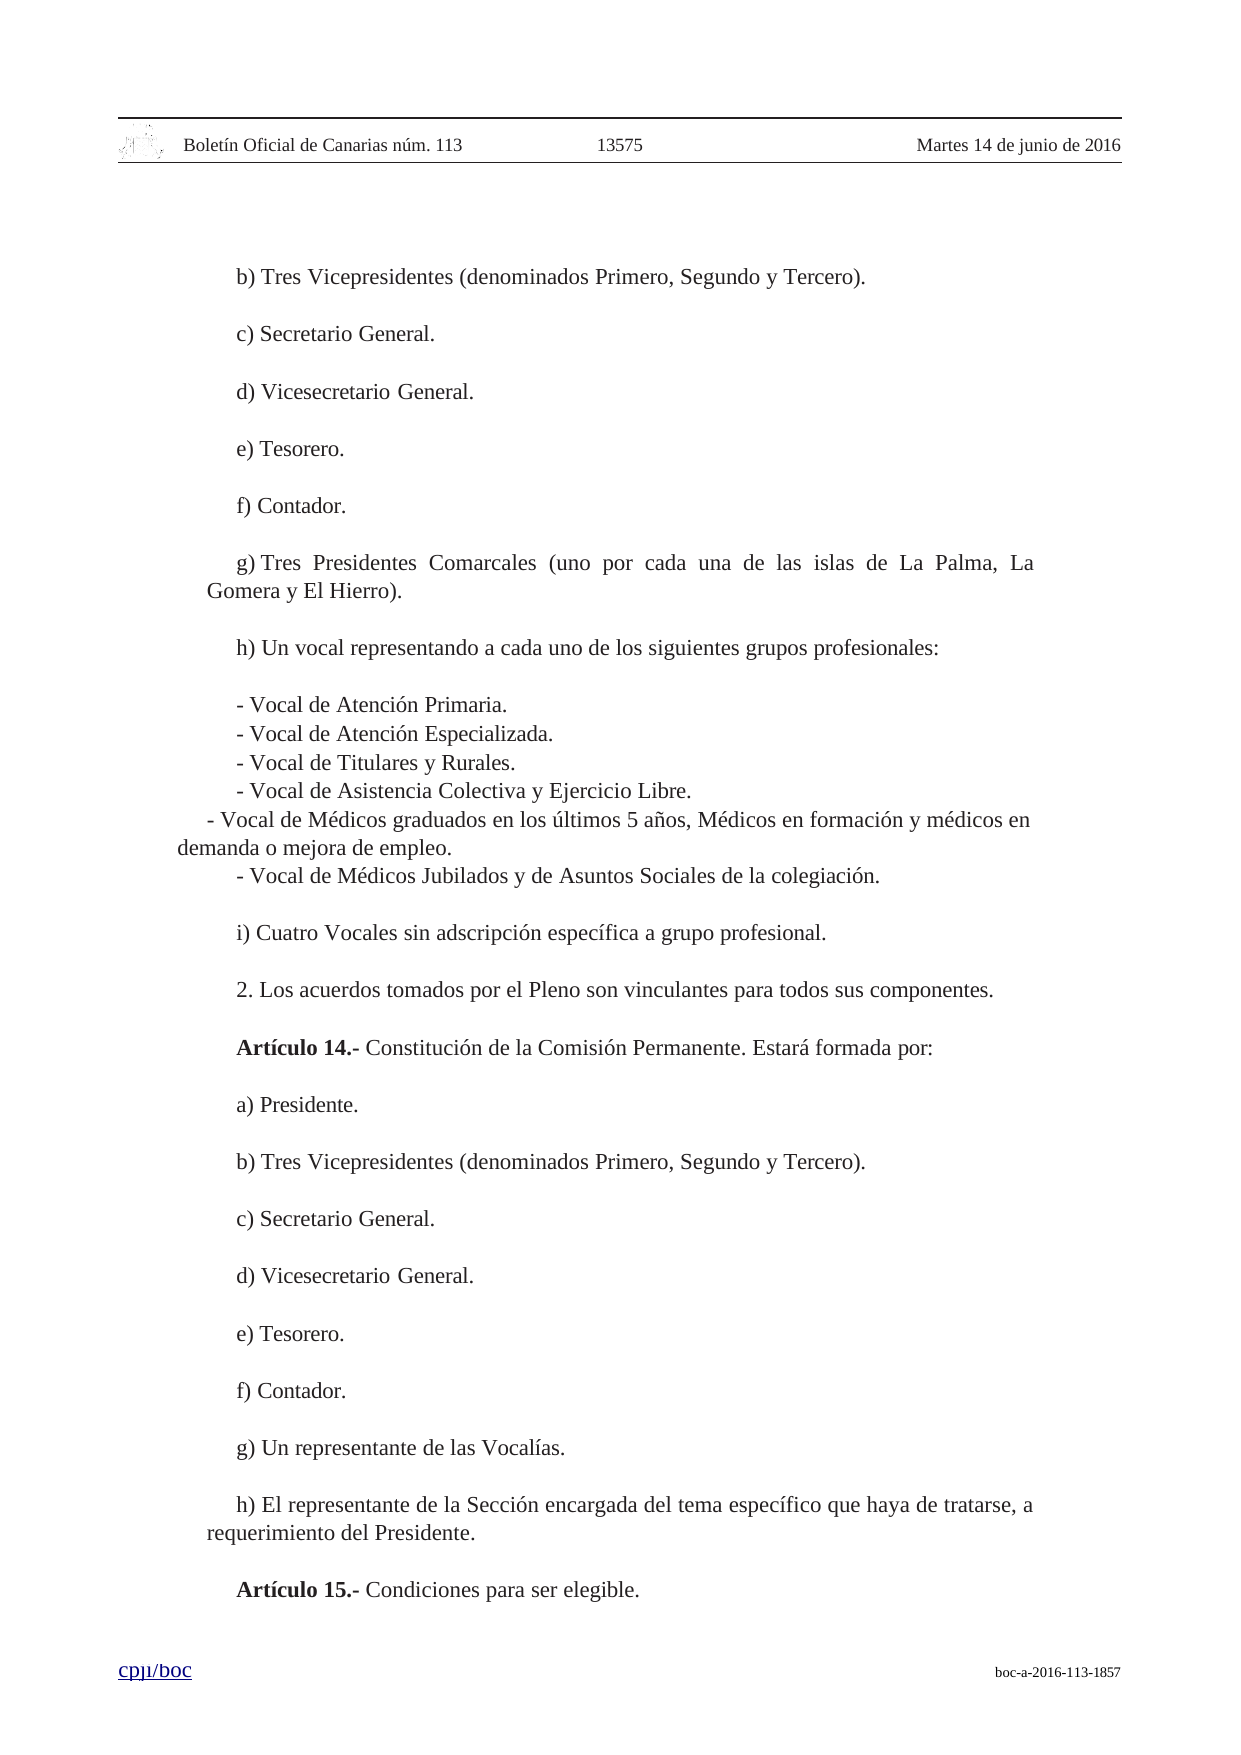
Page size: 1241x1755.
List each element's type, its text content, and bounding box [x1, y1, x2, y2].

list Vocal de Asistencia Colectiva y Ejercicio Libre. [236, 777, 1063, 803]
list El representante de la Sección encargada del tema específico que haya de tratarse, a requerimiento del Presidente. [207, 1491, 1034, 1546]
list Presidente. [236, 1091, 1063, 1117]
list Contador. [236, 1377, 1063, 1403]
list Vocal de Médicos graduados en los últimos 5 años, Médicos en formación y médicos en demanda o mejora de empleo. [177, 806, 1034, 860]
list Un vocal representando a cada uno de los siguientes grupos profesionales: [236, 634, 1063, 661]
text Artículo 15.- Condiciones para ser elegible. [236, 1576, 1063, 1603]
list Tesorero. [236, 435, 1063, 461]
list Vicesecretario General. [236, 1262, 1063, 1289]
list Un representante de las Vocalías. [236, 1434, 1063, 1460]
list Cuatro Vocales sin adscripción específica a grupo profesional. [236, 919, 1063, 946]
list Tesorero. [236, 1319, 1063, 1346]
text Artículo 14.- Constitución de la Comisión Permanente. Estará formada por: [236, 1034, 1063, 1060]
list Vocal de Titulares y Rurales. [236, 749, 1063, 775]
list Tres Presidentes Comarcales (uno por cada una de las islas de La Palma, La Gomera y El Hierro). [207, 549, 1034, 604]
list Secretario General. [236, 1205, 1063, 1232]
list Tres Vicepresidentes (denominados Primero, Segundo y Tercero). [236, 1148, 1063, 1174]
list Secretario General. [236, 321, 1063, 347]
list Vocal de Médicos Jubilados y de Asuntos Sociales de la colegiación. [236, 862, 1063, 889]
list Los acuerdos tomados por el Pleno son vinculantes para todos sus componentes. [236, 977, 1063, 1003]
list Vocal de Atención Especializada. [236, 720, 1063, 746]
list Tres Vicepresidentes (denominados Primero, Segundo y Tercero). [236, 263, 1063, 290]
list Contador. [236, 492, 1063, 518]
list Vicesecretario General. [236, 378, 1063, 404]
list Vocal de Atención Primaria. [236, 691, 1063, 718]
